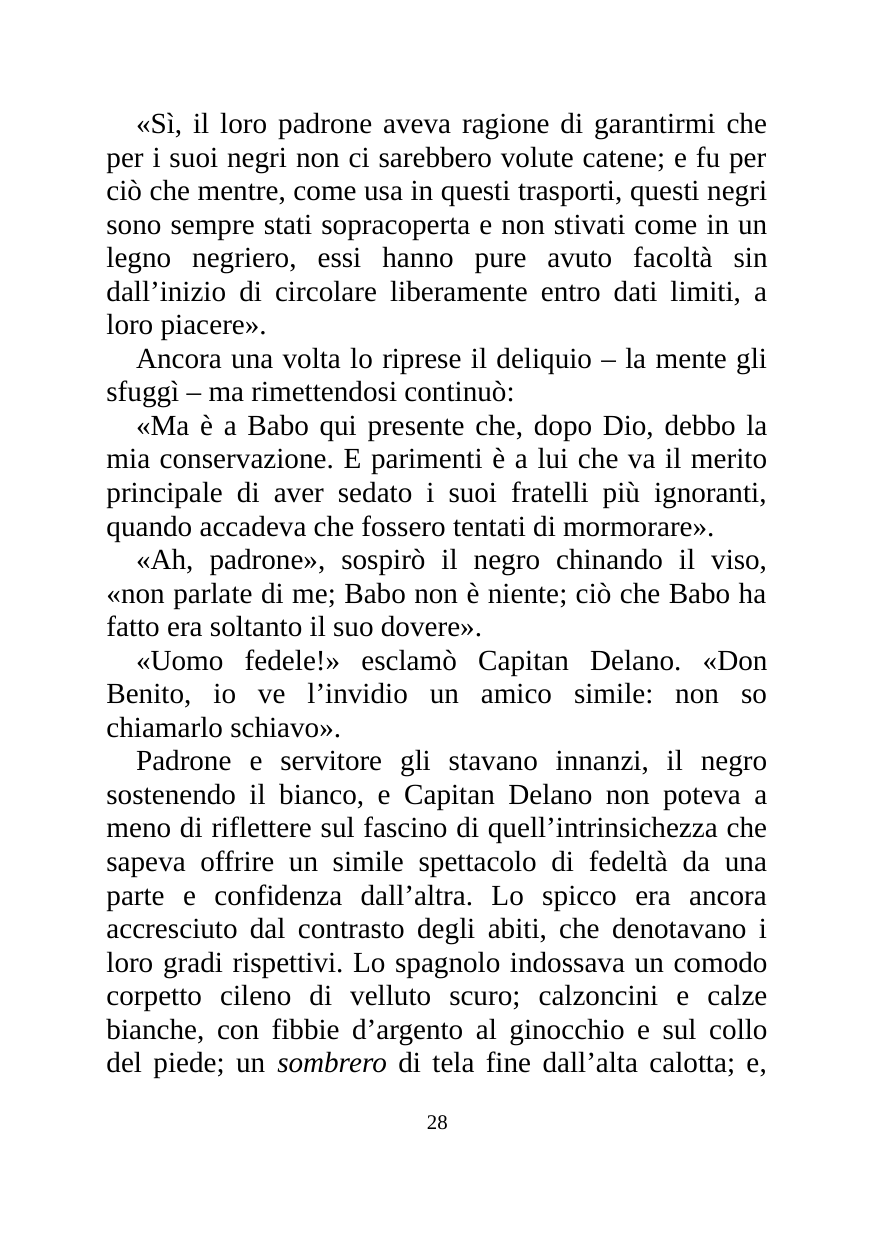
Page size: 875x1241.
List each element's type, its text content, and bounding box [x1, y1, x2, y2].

text Ancora una volta lo riprese il deliquio – la mente gli sfuggì – ma rimettendosi continuò: [106, 341, 768, 408]
text «Uomo fedele!» esclamò Capitan Delano. «Don Benito, io ve l’invidio un amico simile: non so chiamarlo schiavo». [106, 643, 768, 743]
text «Ma è a Babo qui presente che, dopo Dio, debbo la mia conservazione. E parimenti è a lui che va il merito principale di aver sedato i suoi fratelli più ignoranti, quando accadeva che fossero tentati di mormorare». [106, 408, 768, 542]
text «Sì, il loro padrone aveva ragione di garantirmi che per i suoi negri non ci sarebbero volute catene; e fu per ciò che mentre, come usa in questi trasporti, questi negri sono sempre stati sopracoperta e non stivati come in un legno negriero, essi hanno pure avuto facoltà sin dall’inizio di circolare liberamente entro dati limiti, a loro piacere». [106, 106, 768, 341]
text «Ah, padrone», sospirò il negro chinando il viso, «non parlate di me; Babo non è niente; ciò che Babo ha fatto era soltanto il suo dovere». [106, 542, 768, 643]
text Padrone e servitore gli stavano innanzi, il negro sostenendo il bianco, e Capitan Delano non poteva a meno di riflettere sul fascino di quell’intrinsichezza che sapeva offrire un simile spettacolo di fedeltà da una parte e confidenza dall’altra. Lo spicco era ancora accresciuto dal contrasto degli abiti, che denotavano i loro gradi rispettivi. Lo spagnolo indossava un comodo corpetto cileno di velluto scuro; calzoncini e calze bianche, con fibbie d’argento al ginocchio e sul collo del piede; un sombrero di tela fine dall’alta calotta; e, [106, 743, 768, 1079]
